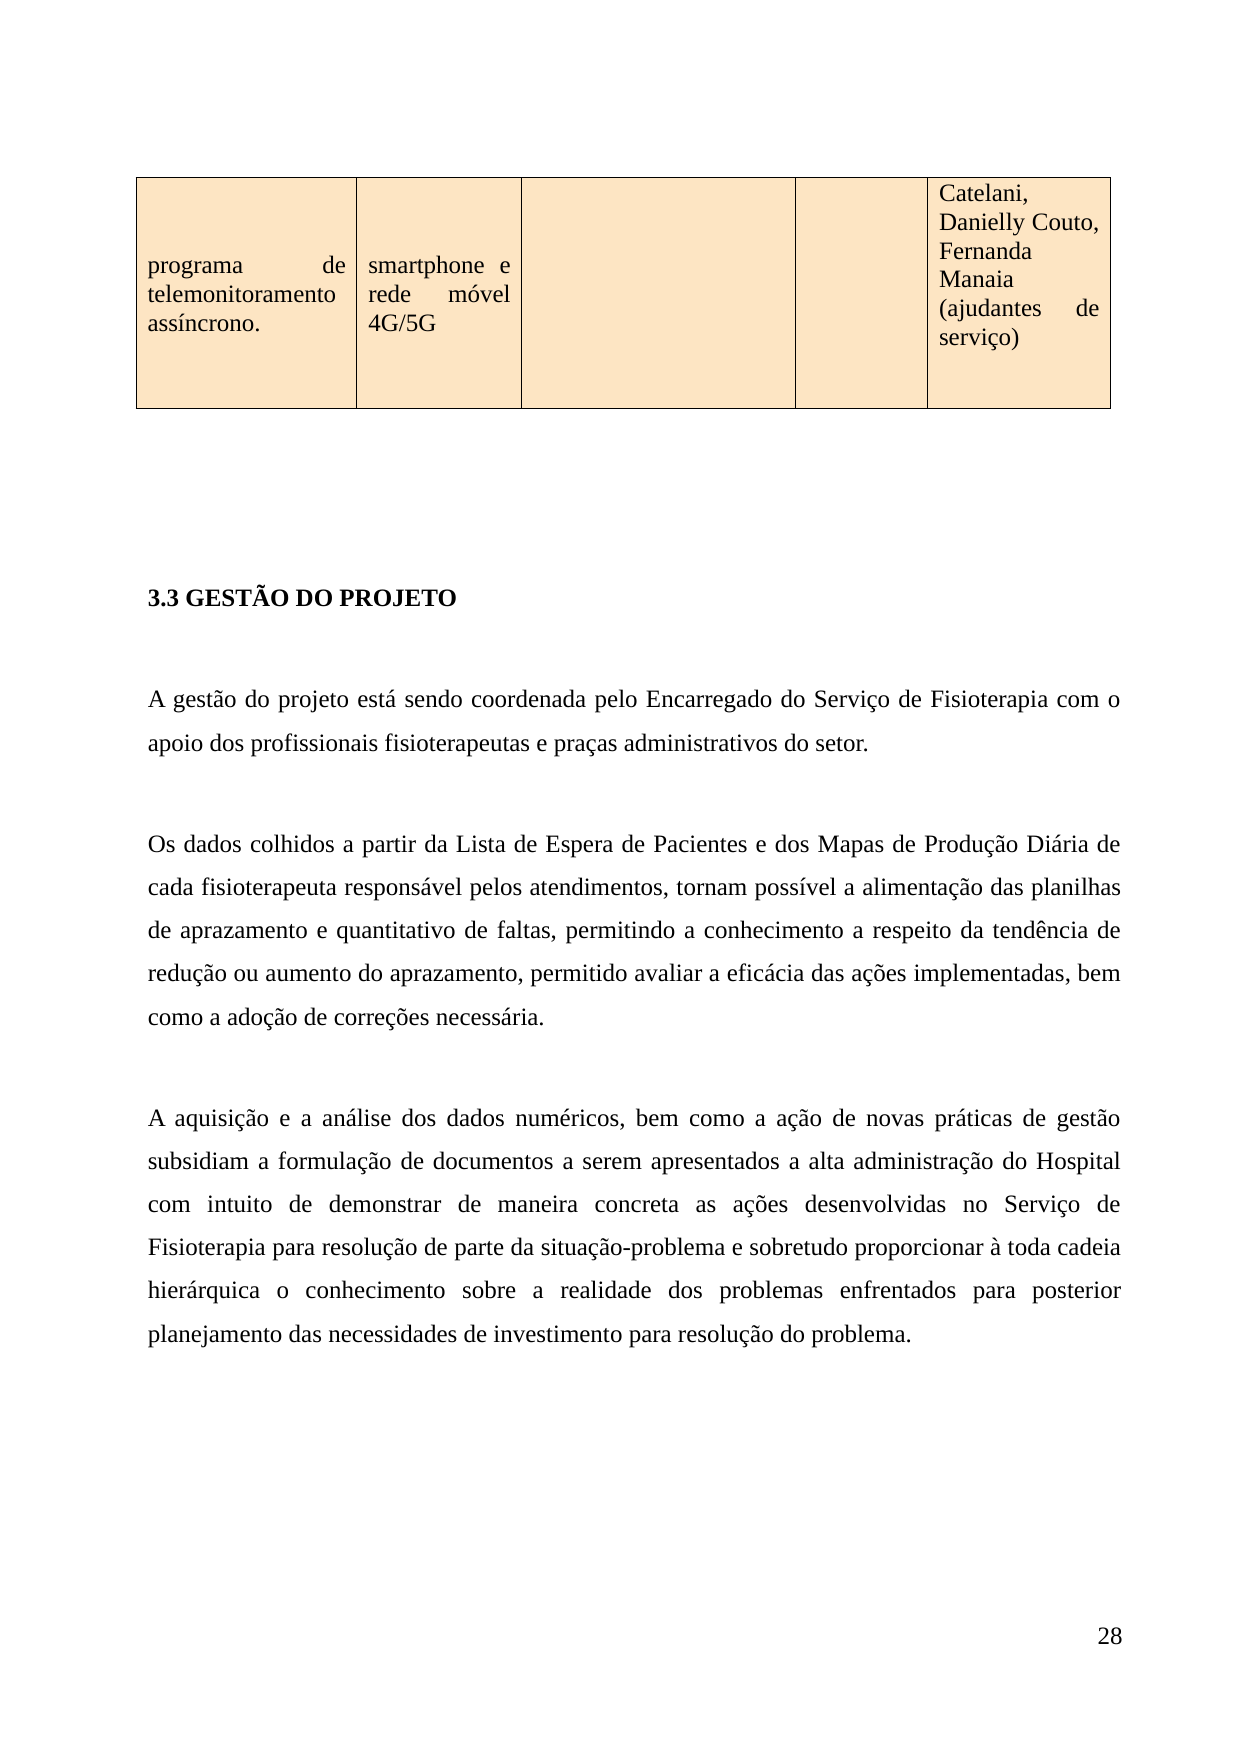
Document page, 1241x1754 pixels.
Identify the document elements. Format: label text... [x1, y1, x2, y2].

text A aquisição e a análise dos dados numéricos, bem como a ação de novas práticas de gestão subsidiam a formulação de documentos a serem apresentados a alta administração do Hospital com intuito de demonstrar de maneira concreta as ações desenvolvidas no Serviço de Fisioterapia para resolução de parte da situação-problema e sobretudo proporcionar à toda cadeia hierárquica o conhecimento sobre a realidade dos problemas enfrentados para posterior planejamento das necessidades de investimento para resolução do problema. [148, 1103, 1122, 1347]
table_cell [796, 178, 927, 408]
text A gestão do projeto está sendo coordenada pelo Encarregado do Serviço de Fisioterapia com o apoio dos profissionais fisioterapeutas e praças administrativos do setor. [148, 684, 1122, 756]
table_cell smartphone e rede móvel 4G/5G [357, 178, 521, 408]
text 3.3 GESTÃO DO PROJETO [148, 583, 1122, 612]
table_cell [522, 178, 795, 408]
table_cell Catelani, Danielly Couto, Fernanda Manaia (ajudantes de serviço) [928, 178, 1110, 408]
text Os dados colhidos a partir da Lista de Espera de Pacientes e dos Mapas de Produção Diária de cada fisioterapeuta responsável pelos atendimentos, tornam possível a alimentação das planilhas de aprazamento e quantitativo de faltas, permitindo a conhecimento a respeito da tendência de redução ou aumento do aprazamento, permitido avaliar a eficácia das ações implementadas, bem como a adoção de correções necessária. [148, 829, 1122, 1030]
table_cell programa de telemonitoramento assíncrono. [137, 178, 356, 408]
